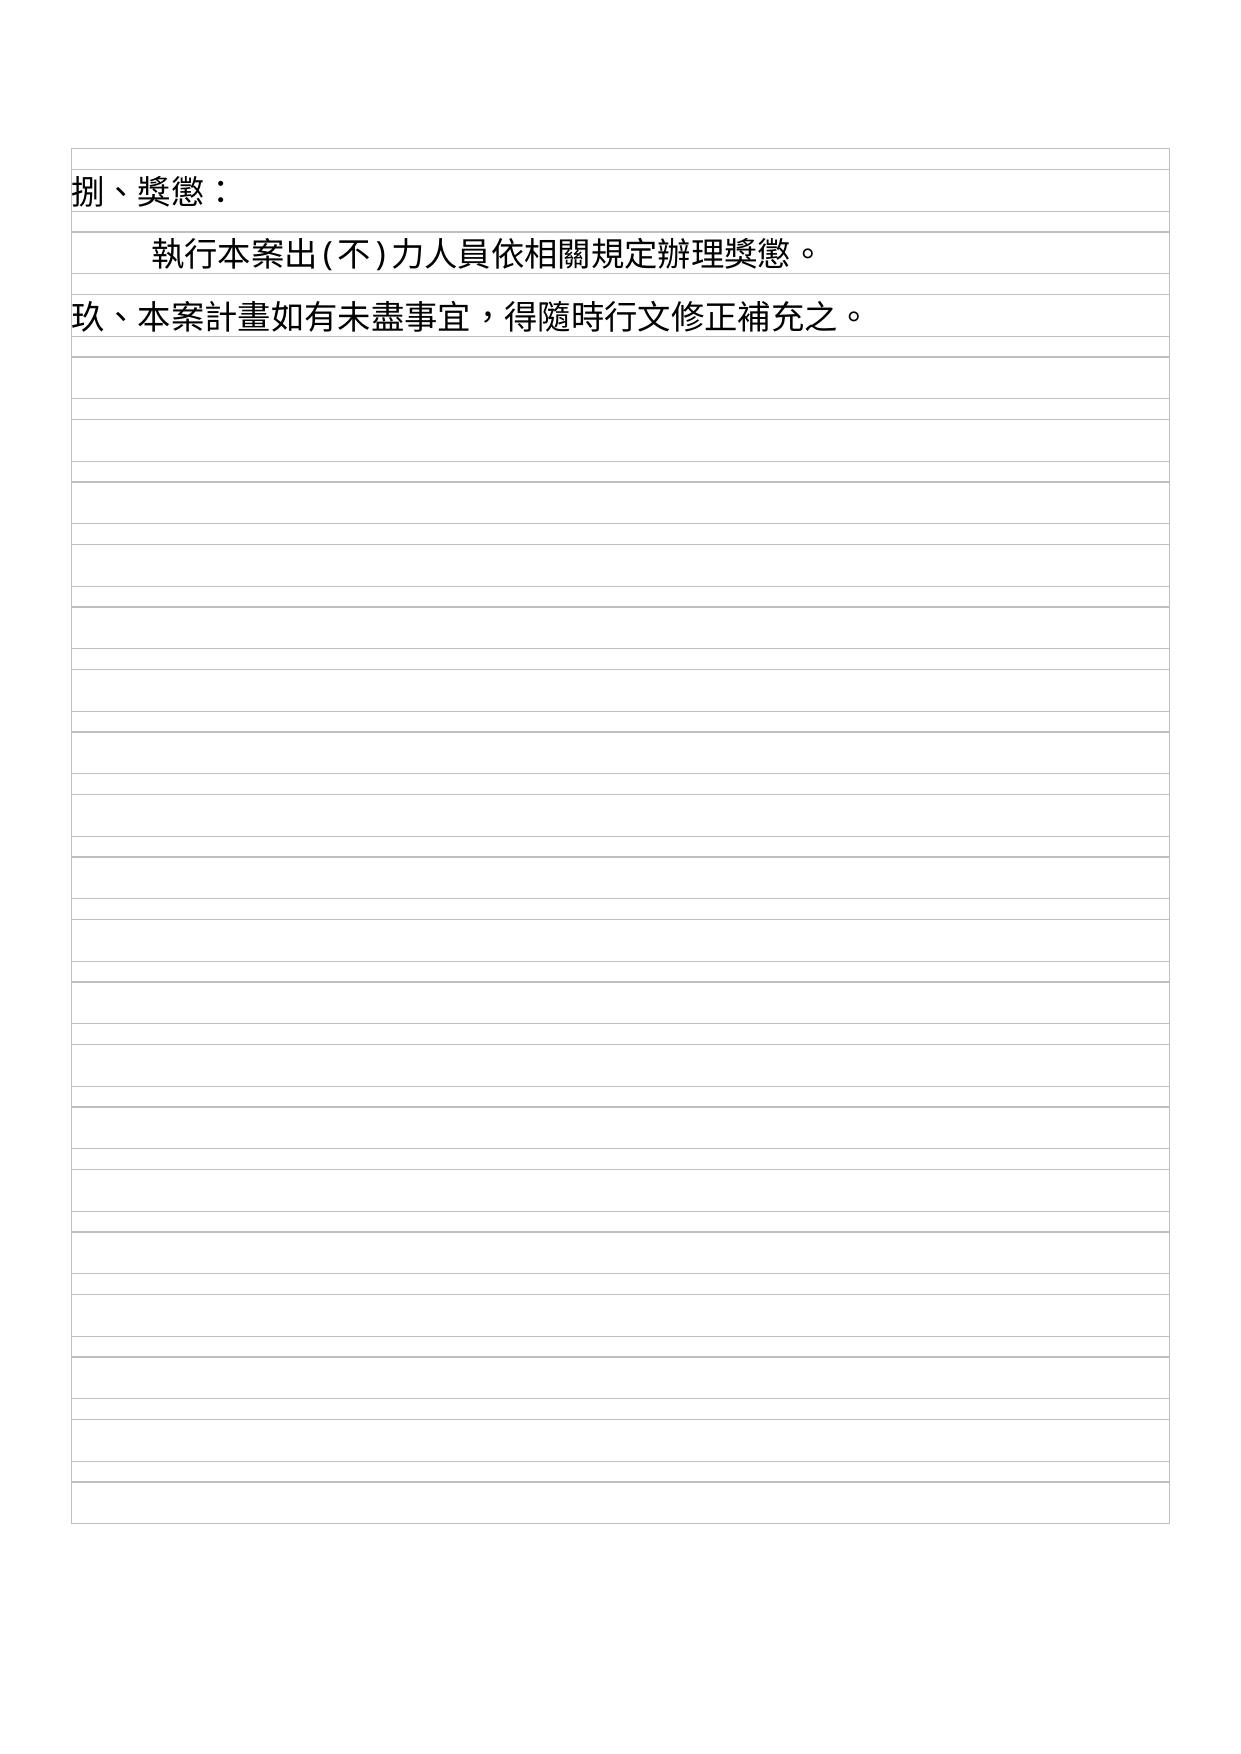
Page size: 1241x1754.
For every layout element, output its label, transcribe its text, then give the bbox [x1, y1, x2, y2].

text 執行本案出(不)力人員依相關規定辦理獎懲。 [72, 233, 1169, 273]
text [72, 274, 1169, 294]
text [72, 212, 1169, 231]
text 玖、本案計畫如有未盡事宜，得隨時行文修正補充之。 [72, 295, 1169, 336]
text [72, 149, 1169, 169]
text 捌、獎懲： [72, 170, 1169, 211]
